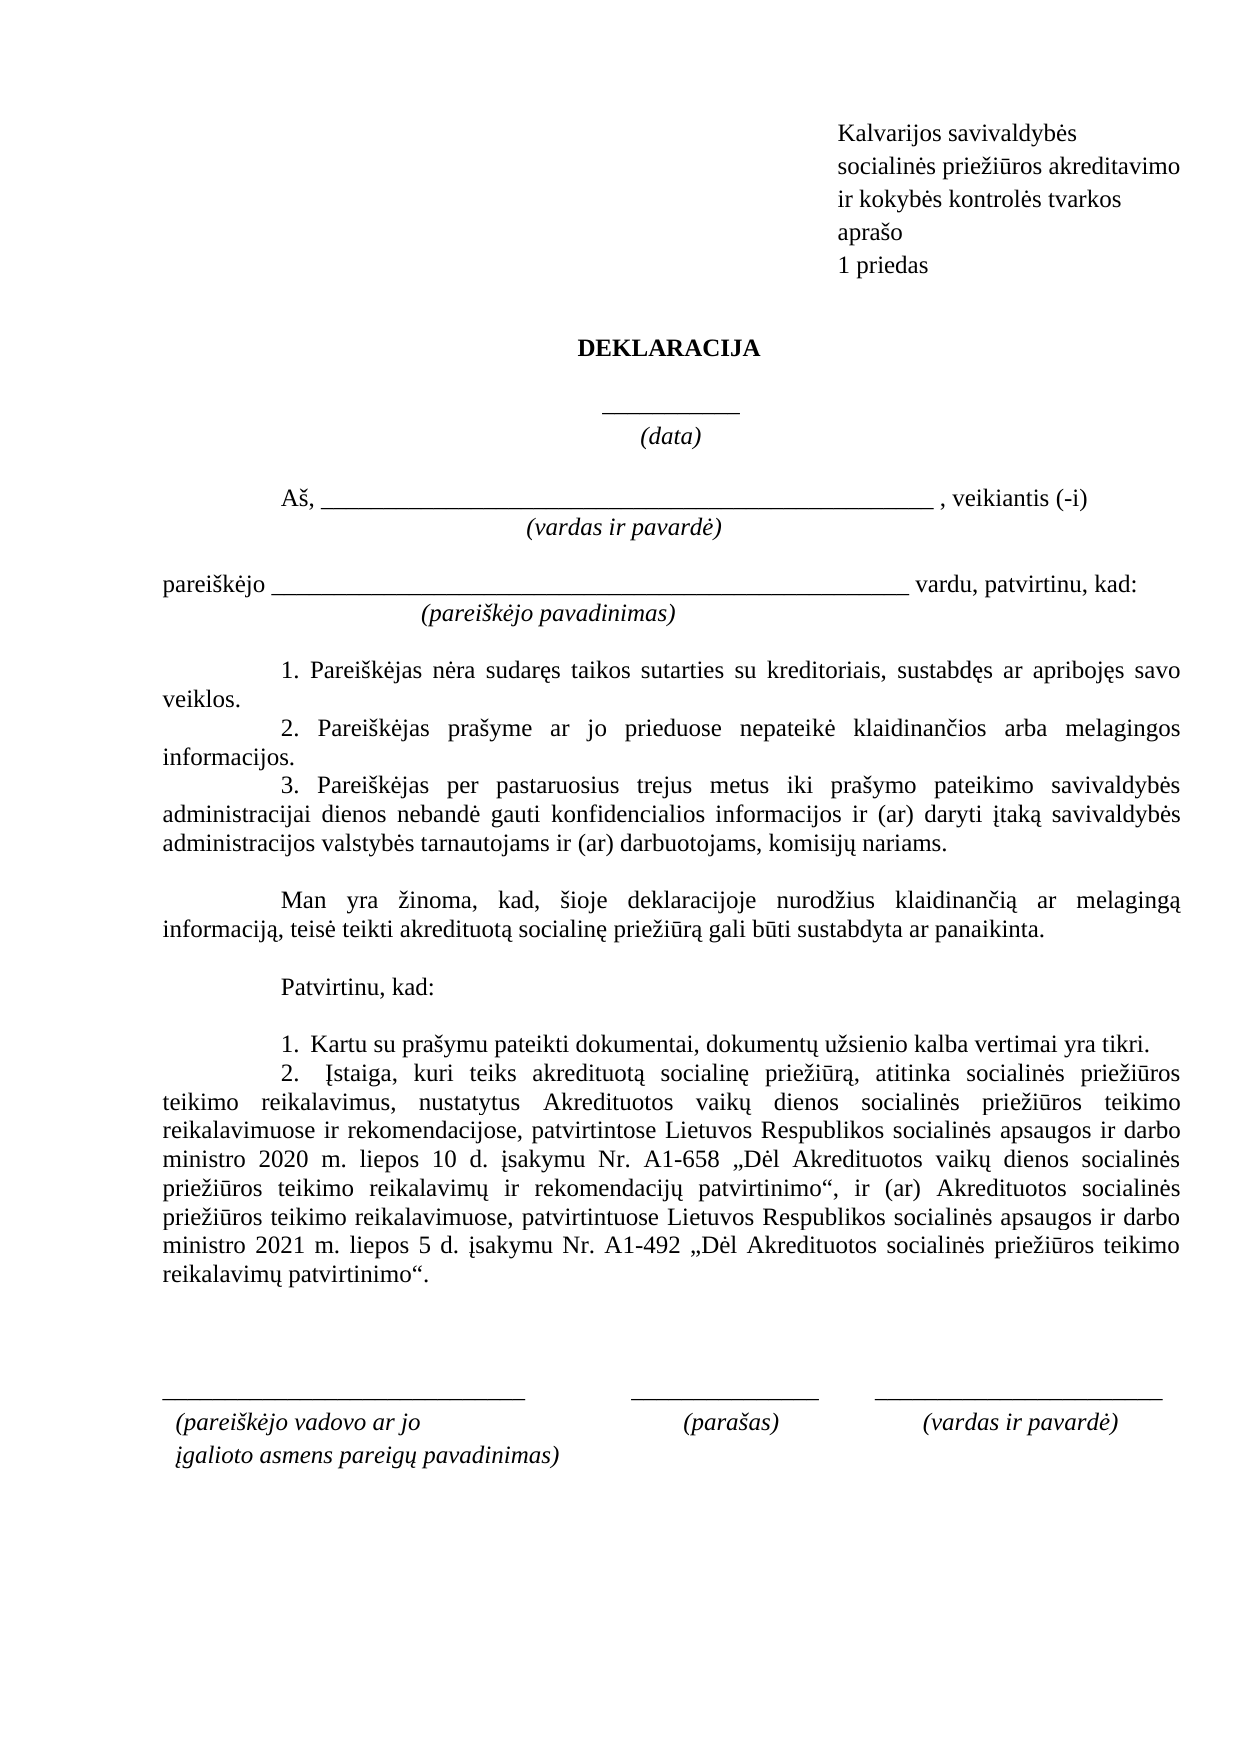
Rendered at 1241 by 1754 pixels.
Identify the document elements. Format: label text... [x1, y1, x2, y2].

text pareiškėjo ___________________________________________________ vardu, patvirtinu, kad: [162, 569, 1181, 598]
text DEKLARACIJA [162, 333, 1181, 362]
text (pareiškėjo pavadinimas) [162, 598, 1181, 627]
text Patvirtinu, kad: [162, 972, 1181, 1000]
text _____________________________ _______________ _______________________ [162, 1374, 1181, 1403]
text (pareiškėjo vadovo ar jo (parašas) (vardas ir pavardė) [162, 1407, 1181, 1436]
text 1. Pareiškėjas nėra sudaręs taikos sutarties su kreditoriais, sustabdęs ar apribojęs savo veiklos. [162, 655, 1181, 713]
text (data) [162, 421, 1181, 450]
text Man yra žinoma, kad, šioje deklaracijoje nurodžius klaidinančią ar melagingą informaciją, teisė teikti akredituotą socialinę priežiūrą gali būti sustabdyta ar panaikinta. [162, 885, 1181, 943]
text ___________ [162, 388, 1181, 417]
text Aš, _________________________________________________ , veikiantis (-i) [162, 483, 1181, 512]
text 3. Pareiškėjas per pastaruosius trejus metus iki prašymo pateikimo savivaldybės administracijai dienos nebandė gauti konfidencialios informacijos ir (ar) daryti įtaką savivaldybės administracijos valstybės tarnautojams ir (ar) darbuotojams, komisijų nariams. [162, 770, 1181, 857]
text 2. Įstaiga, kuri teiks akredituotą socialinę priežiūrą, atitinka socialinės priežiūros teikimo reikalavimus, nustatytus Akredituotos vaikų dienos socialinės priežiūros teikimo reikalavimuose ir rekomendacijose, patvirtintose Lietuvos Respublikos socialinės apsaugos ir darbo ministro 2020 m. liepos 10 d. įsakymu Nr. A1-658 „Dėl Akredituotos vaikų dienos socialinės priežiūros teikimo reikalavimų ir rekomendacijų patvirtinimo“, ir (ar) Akredituotos socialinės priežiūros teikimo reikalavimuose, patvirtintuose Lietuvos Respublikos socialinės apsaugos ir darbo ministro 2021 m. liepos 5 d. įsakymu Nr. A1-492 „Dėl Akredituotos socialinės priežiūros teikimo reikalavimų patvirtinimo“. [162, 1058, 1181, 1288]
text 1. Kartu su prašymu pateikti dokumentai, dokumentų užsienio kalba vertimai yra tikri. [162, 1029, 1181, 1058]
text 2. Pareiškėjas prašyme ar jo prieduose nepateikė klaidinančios arba melagingos informacijos. [162, 713, 1181, 770]
text įgalioto asmens pareigų pavadinimas) [162, 1440, 1181, 1469]
text Kalvarijos savivaldybės socialinės priežiūros akreditavimo ir kokybės kontrolės tvarkos aprašo [837, 118, 1181, 246]
text 1 priedas [837, 250, 1181, 279]
text (vardas ir pavardė) [162, 512, 1181, 540]
